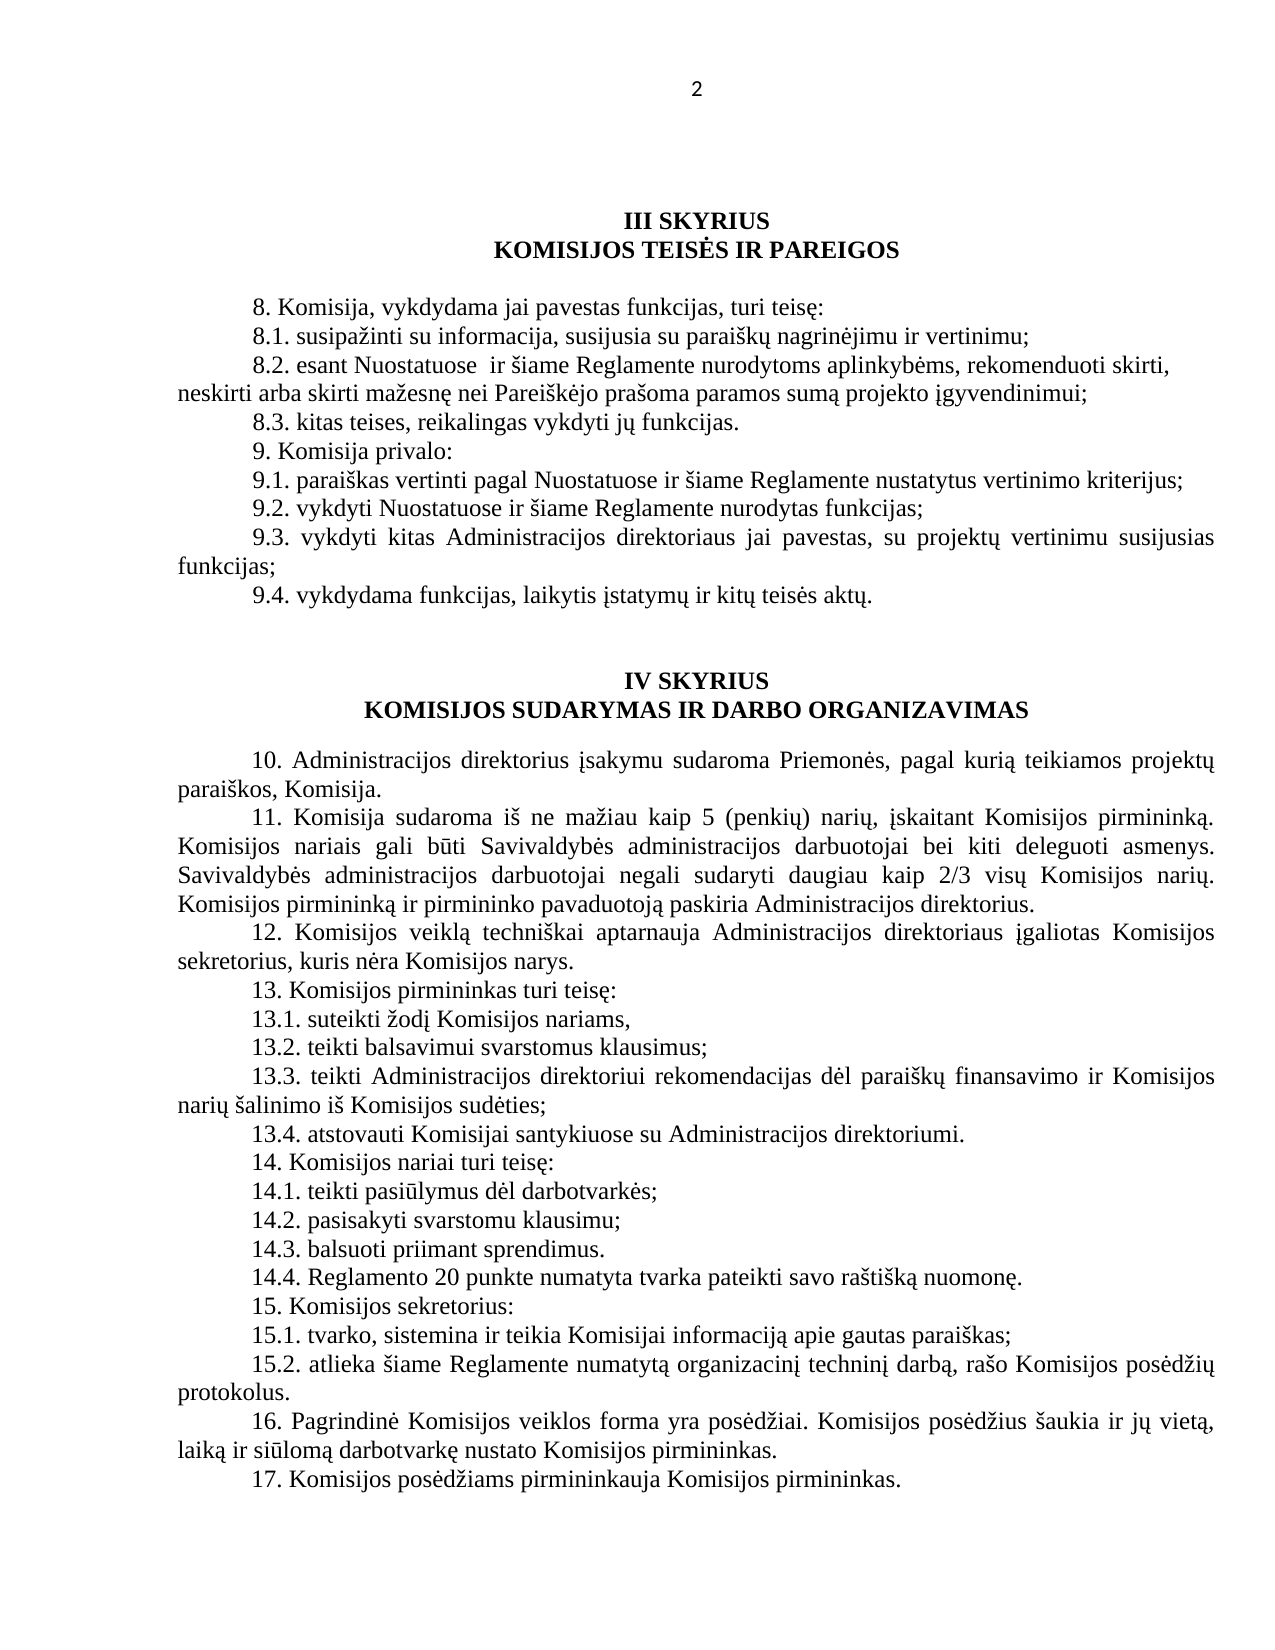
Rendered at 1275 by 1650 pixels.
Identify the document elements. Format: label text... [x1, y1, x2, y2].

text 8.1. susipažinti su informacija, susijusia su paraiškų nagrinėjimu ir vertinimu; [177, 321, 1216, 350]
text 11. Komisija sudaroma iš ne mažiau kaip 5 (penkių) narių, įskaitant Komisijos pirmininką. Komisijos nariais gali būti Savivaldybės administracijos darbuotojai bei kiti deleguoti asmenys. Savivaldybės administracijos darbuotojai negali sudaryti daugiau kaip 2/3 visų Komisijos narių. Komisijos pirmininką ir pirmininko pavaduotoją paskiria Administracijos direktorius. [177, 802, 1216, 917]
text 13.3. teikti Administracijos direktoriui rekomendacijas dėl paraiškų finansavimo ir Komisijos narių šalinimo iš Komisijos sudėties; [177, 1061, 1216, 1119]
text 13. Komisijos pirmininkas turi teisę: [177, 975, 1216, 1004]
text 9.4. vykdydama funkcijas, laikytis įstatymų ir kitų teisės aktų. [177, 580, 1216, 608]
text 14.3. balsuoti priimant sprendimus. [177, 1234, 1216, 1262]
text IV SKYRIUS [177, 666, 1216, 695]
text 15.2. atlieka šiame Reglamente numatytą organizacinį techninį darbą, rašo Komisijos posėdžių protokolus. [177, 1349, 1216, 1406]
text 15.1. tvarko, sistemina ir teikia Komisijai informaciją apie gautas paraiškas; [177, 1320, 1216, 1349]
text 8.2. esant Nuostatuose ir šiame Reglamente nurodytoms aplinkybėms, rekomenduoti skirti, neskirti arba skirti mažesnę nei Pareiškėjo prašoma paramos sumą projekto įgyvendinimui; [177, 350, 1216, 407]
text 17. Komisijos posėdžiams pirmininkauja Komisijos pirmininkas. [177, 1464, 1216, 1492]
text 13.1. suteikti žodį Komisijos nariams, [177, 1004, 1216, 1032]
text 15. Komisijos sekretorius: [177, 1291, 1216, 1320]
text 9.1. paraiškas vertinti pagal Nuostatuose ir šiame Reglamente nustatytus vertinimo kriterijus; [177, 465, 1216, 493]
text 9. Komisija privalo: [177, 436, 1216, 465]
text KOMISIJOS TEISĖS IR PAREIGOS [177, 235, 1216, 263]
text 10. Administracijos direktorius įsakymu sudaroma Priemonės, pagal kurią teikiamos projektų paraiškos, Komisija. [177, 745, 1216, 802]
text 9.2. vykdyti Nuostatuose ir šiame Reglamente nurodytas funkcijas; [177, 493, 1216, 522]
text 13.4. atstovauti Komisijai santykiuose su Administracijos direktoriumi. [177, 1119, 1216, 1147]
text 8.3. kitas teises, reikalingas vykdyti jų funkcijas. [177, 407, 1216, 436]
text 14.4. Reglamento 20 punkte numatyta tvarka pateikti savo raštišką nuomonę. [177, 1262, 1216, 1291]
text 14.2. pasisakyti svarstomu klausimu; [177, 1205, 1216, 1234]
text 14. Komisijos nariai turi teisę: [177, 1147, 1216, 1176]
text 8. Komisija, vykdydama jai pavestas funkcijas, turi teisę: [177, 292, 1216, 321]
text 16. Pagrindinė Komisijos veiklos forma yra posėdžiai. Komisijos posėdžius šaukia ir jų vietą, laiką ir siūlomą darbotvarkę nustato Komisijos pirmininkas. [177, 1406, 1216, 1464]
text 9.3. vykdyti kitas Administracijos direktoriaus jai pavestas, su projektų vertinimu susijusias funkcijas; [177, 522, 1216, 580]
text III SKYRIUS [177, 206, 1216, 235]
text KOMISIJOS SUDARYMAS IR DARBO ORGANIZAVIMAS [177, 695, 1216, 723]
text 14.1. teikti pasiūlymus dėl darbotvarkės; [177, 1176, 1216, 1205]
text 12. Komisijos veiklą techniškai aptarnauja Administracijos direktoriaus įgaliotas Komisijos sekretorius, kuris nėra Komisijos narys. [177, 917, 1216, 975]
text 13.2. teikti balsavimui svarstomus klausimus; [177, 1032, 1216, 1061]
